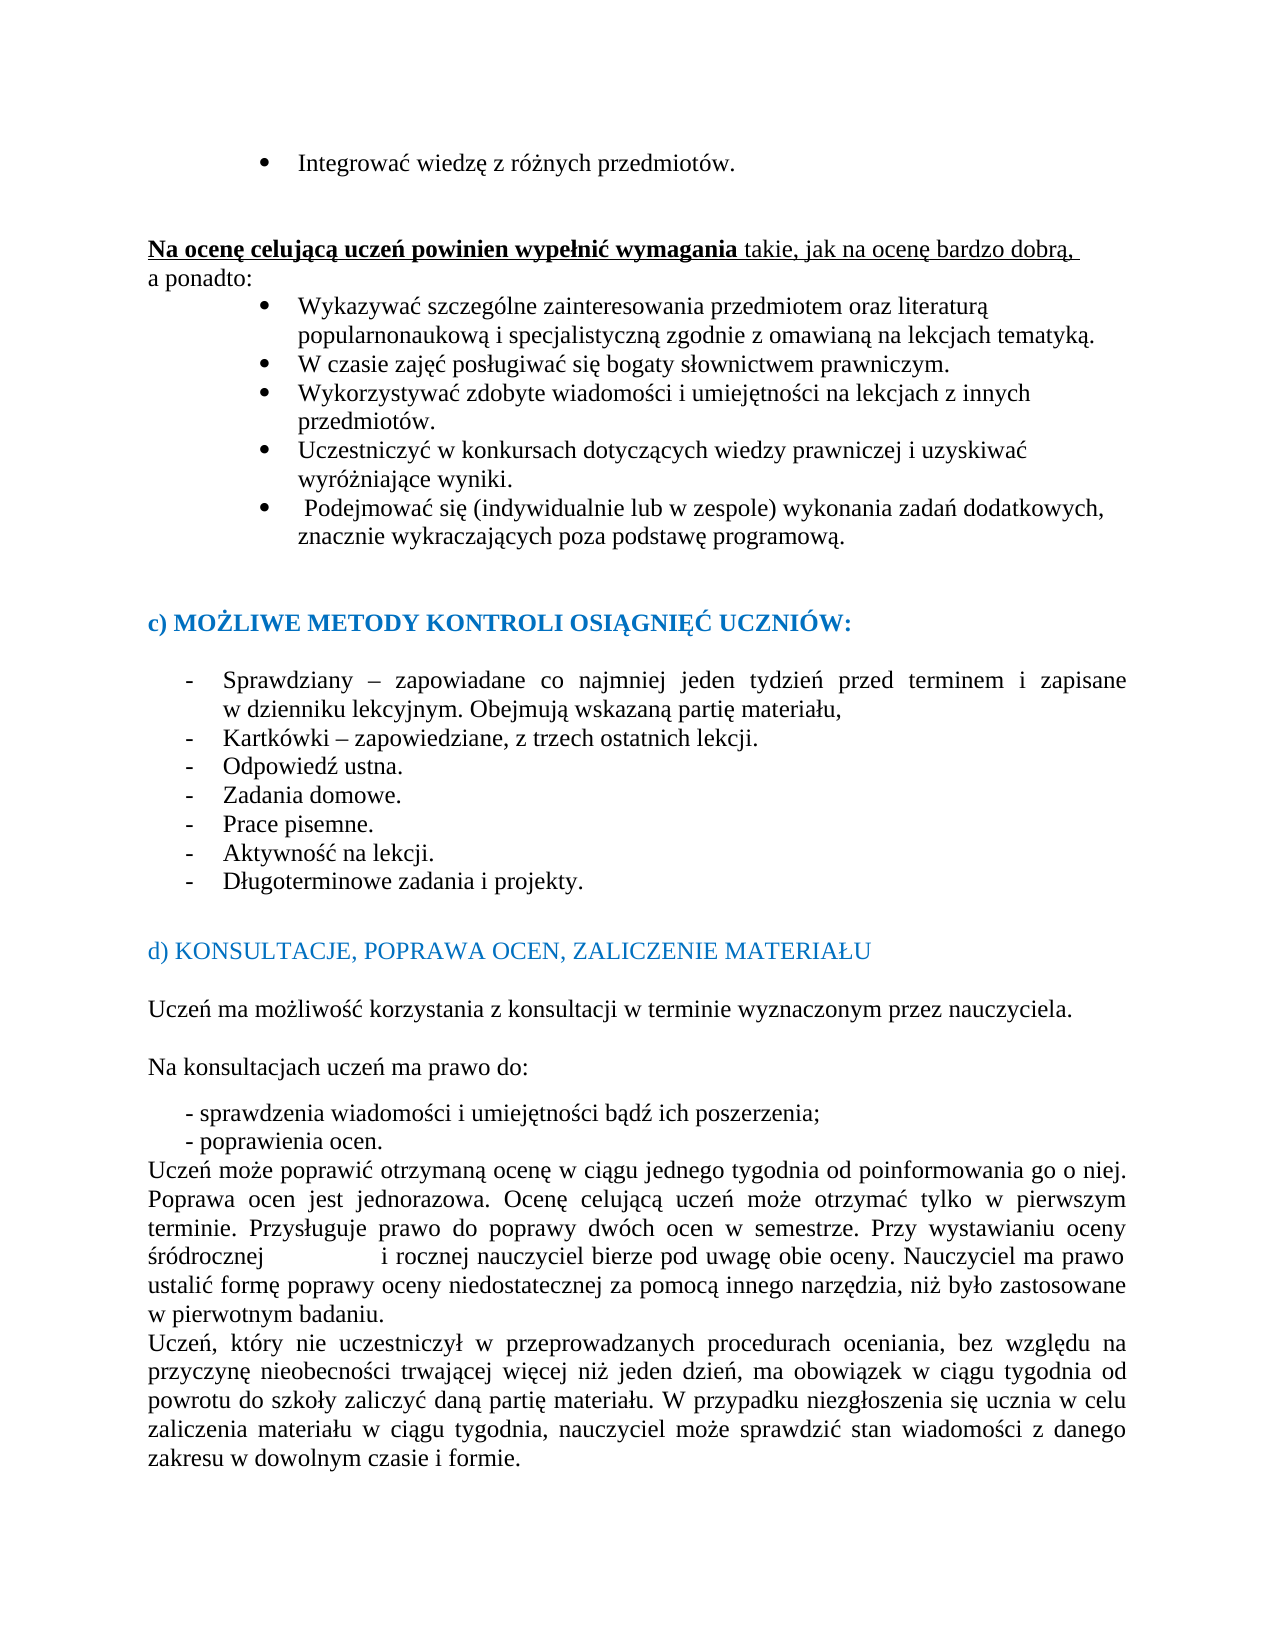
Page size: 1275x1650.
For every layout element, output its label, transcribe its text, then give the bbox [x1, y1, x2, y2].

list Uczestniczyć w konkursach dotyczących wiedzy prawniczej i uzyskiwać wyróżniające wyniki. [260, 435, 1127, 493]
list Podejmować się (indywidualnie lub w zespole) wykonania zadań dodatkowych, znacznie wykraczających poza podstawę programową. [260, 493, 1127, 550]
text a ponadto: [148, 263, 1127, 291]
text - poprawienia ocen. [185, 1126, 1127, 1155]
list Wykorzystywać zdobyte wiadomości i umiejętności na lekcjach z innych przedmiotów. [260, 378, 1127, 435]
list Kartkówki – zapowiedziane, z trzech ostatnich lekcji. [185, 723, 1127, 751]
text c) MOŻLIWE METODY KONTROLI OSIĄGNIĘĆ UCZNIÓW: [148, 608, 1127, 636]
text Uczeń, który nie uczestniczył w przeprowadzanych procedurach oceniania, bez względu na przyczynę nieobecności trwającej więcej niż jeden dzień, ma obowiązek w ciągu tygodnia od powrotu do szkoły zaliczyć daną partię materiału. W przypadku niezgłoszenia się ucznia w celu zaliczenia materiału w ciągu tygodnia, nauczyciel może sprawdzić stan wiadomości z danego zakresu w dowolnym czasie i formie. [148, 1328, 1127, 1471]
text d) KONSULTACJE, POPRAWA OCEN, ZALICZENIE MATERIAŁU [148, 936, 1127, 965]
list Prace pisemne. [185, 809, 1127, 838]
text Uczeń może poprawić otrzymaną ocenę w ciągu jednego tygodnia od poinformowania go o niej. Poprawa ocen jest jednorazowa. Ocenę celującą uczeń może otrzymać tylko w pierwszym terminie. Przysługuje prawo do poprawy dwóch ocen w semestrze. Przy wystawianiu oceny śródrocznej i rocznej nauczyciel bierze pod uwagę obie oceny. Nauczyciel ma prawo ustalić formę poprawy oceny niedostatecznej za pomocą innego narzędzia, niż było zastosowane w pierwotnym badaniu. [148, 1155, 1127, 1328]
list Integrować wiedzę z różnych przedmiotów. [260, 148, 1127, 176]
text Uczeń ma możliwość korzystania z konsultacji w terminie wyznaczonym przez nauczyciela. [148, 994, 1127, 1023]
list Zadania domowe. [185, 780, 1127, 809]
list Sprawdziany – zapowiadane co najmniej jeden tydzień przed terminem i zapisane w dzienniku lekcyjnym. Obejmują wskazaną partię materiału, [185, 665, 1127, 723]
list Odpowiedź ustna. [185, 751, 1127, 780]
list W czasie zajęć posługiwać się bogaty słownictwem prawniczym. [260, 349, 1127, 378]
text Na ocenę celującą uczeń powinien wypełnić wymagania takie, jak na ocenę bardzo dobrą, [148, 234, 1127, 263]
list Wykazywać szczególne zainteresowania przedmiotem oraz literaturą popularnonaukową i specjalistyczną zgodnie z omawianą na lekcjach tematyką. [260, 291, 1127, 349]
text - sprawdzenia wiadomości i umiejętności bądź ich poszerzenia; [185, 1098, 1127, 1126]
text Na konsultacjach uczeń ma prawo do: [148, 1052, 1127, 1081]
list Długoterminowe zadania i projekty. [185, 866, 1127, 895]
list Aktywność na lekcji. [185, 838, 1127, 866]
